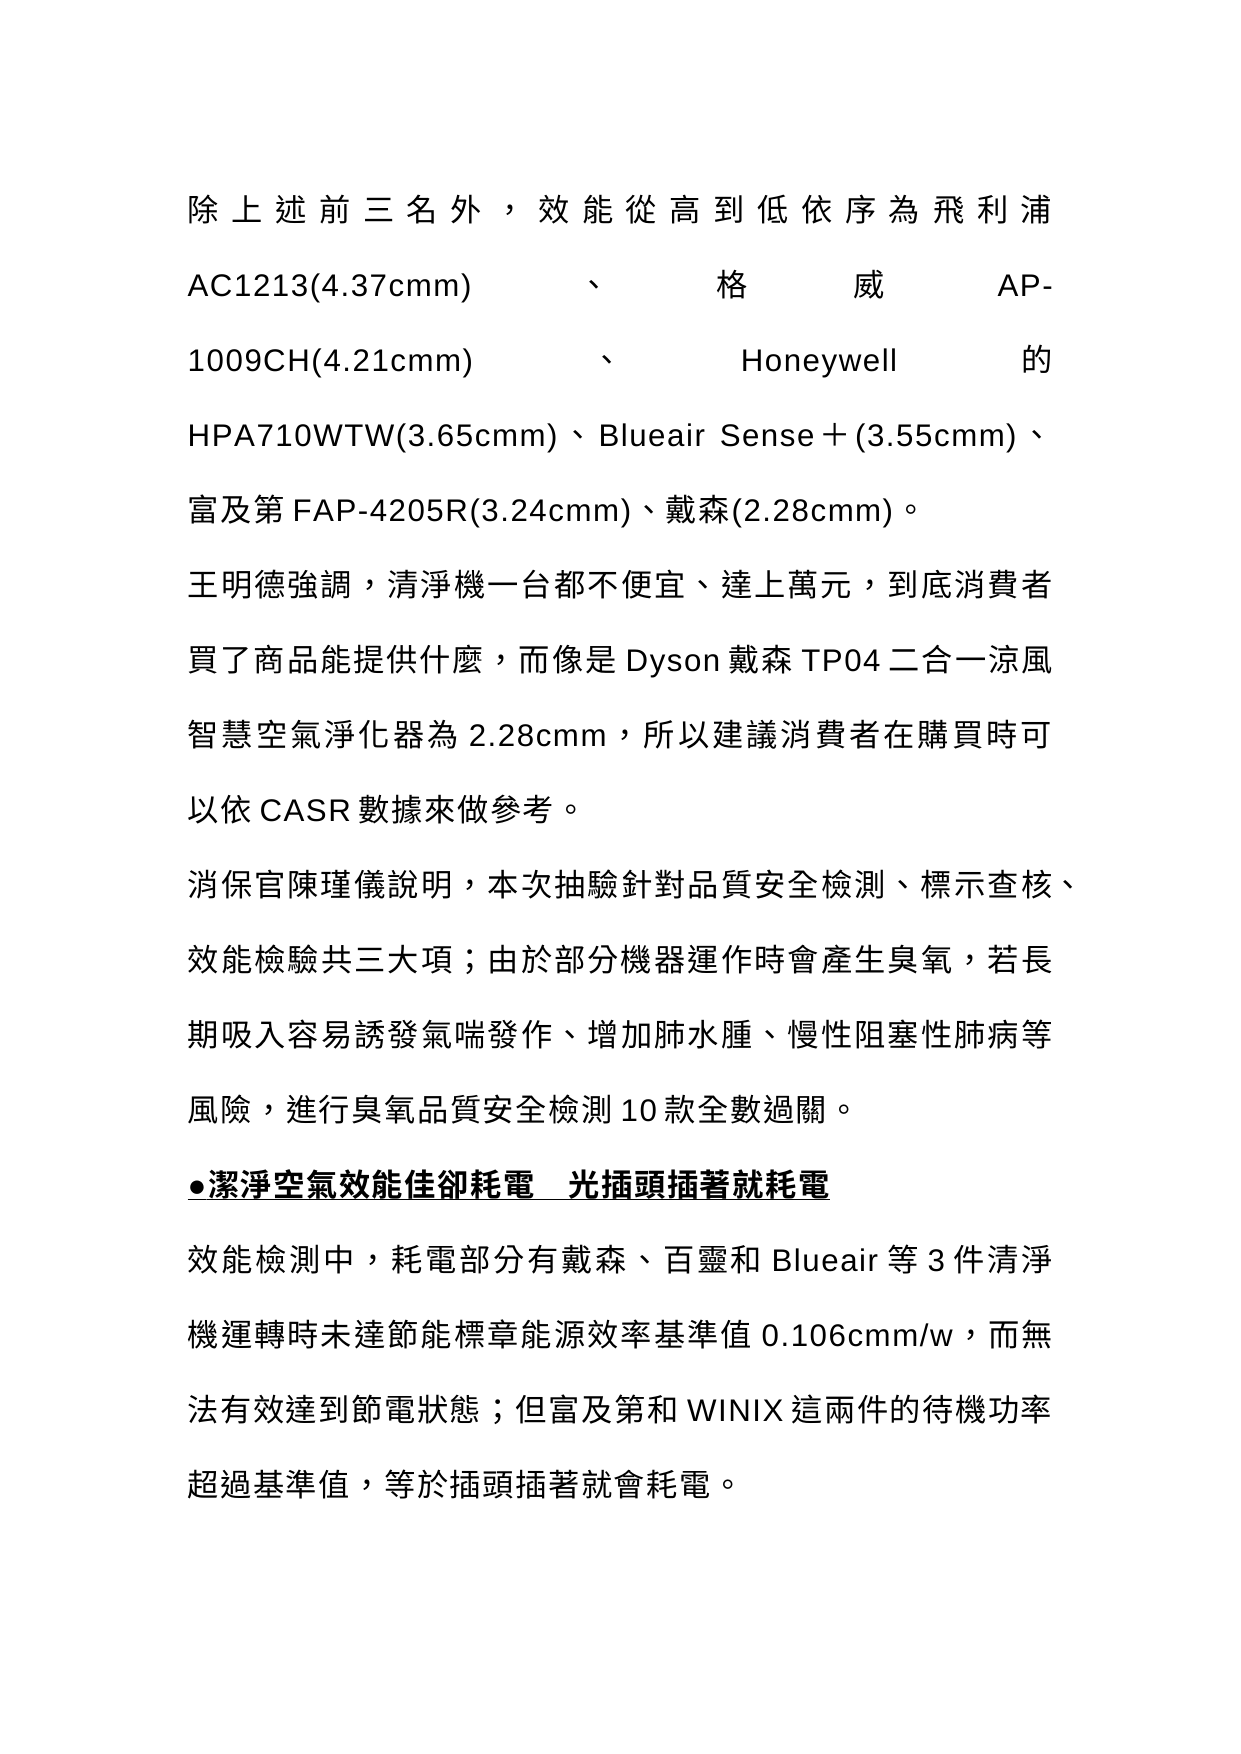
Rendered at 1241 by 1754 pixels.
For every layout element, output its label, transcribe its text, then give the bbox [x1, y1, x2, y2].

text ●潔淨空氣效能佳卻耗電 光插頭插著就耗電 [187, 1139, 1053, 1214]
text 除上述前三名外，效能從高到低依序為飛利浦AC1213(4.37cmm)、格威AP-1009CH(4.21cmm)、Honeywell的HPA710WTW(3.65cmm)、Blueair Sense＋(3.55cmm)、富及第FAP-4205R(3.24cmm)、戴森(2.28cmm)。 [187, 164, 1053, 539]
text 效能檢測中，耗電部分有戴森、百靈和Blueair等3件清淨機運轉時未達節能標章能源效率基準值0.106cmm/w，而無法有效達到節電狀態；但富及第和WINIX這兩件的待機功率超過基準值，等於插頭插著就會耗電。 [187, 1214, 1053, 1514]
text 消保官陳瑾儀說明，本次抽驗針對品質安全檢測、標示查核、效能檢驗共三大項；由於部分機器運作時會產生臭氧，若長期吸入容易誘發氣喘發作、增加肺水腫、慢性阻塞性肺病等風險，進行臭氧品質安全檢測10款全數過關。 [187, 839, 1053, 1139]
text 王明德強調，清淨機一台都不便宜、達上萬元，到底消費者買了商品能提供什麼，而像是Dyson戴森TP04二合一涼風智慧空氣淨化器為2.28cmm，所以建議消費者在購買時可以依CASR數據來做參考。 [187, 539, 1053, 839]
